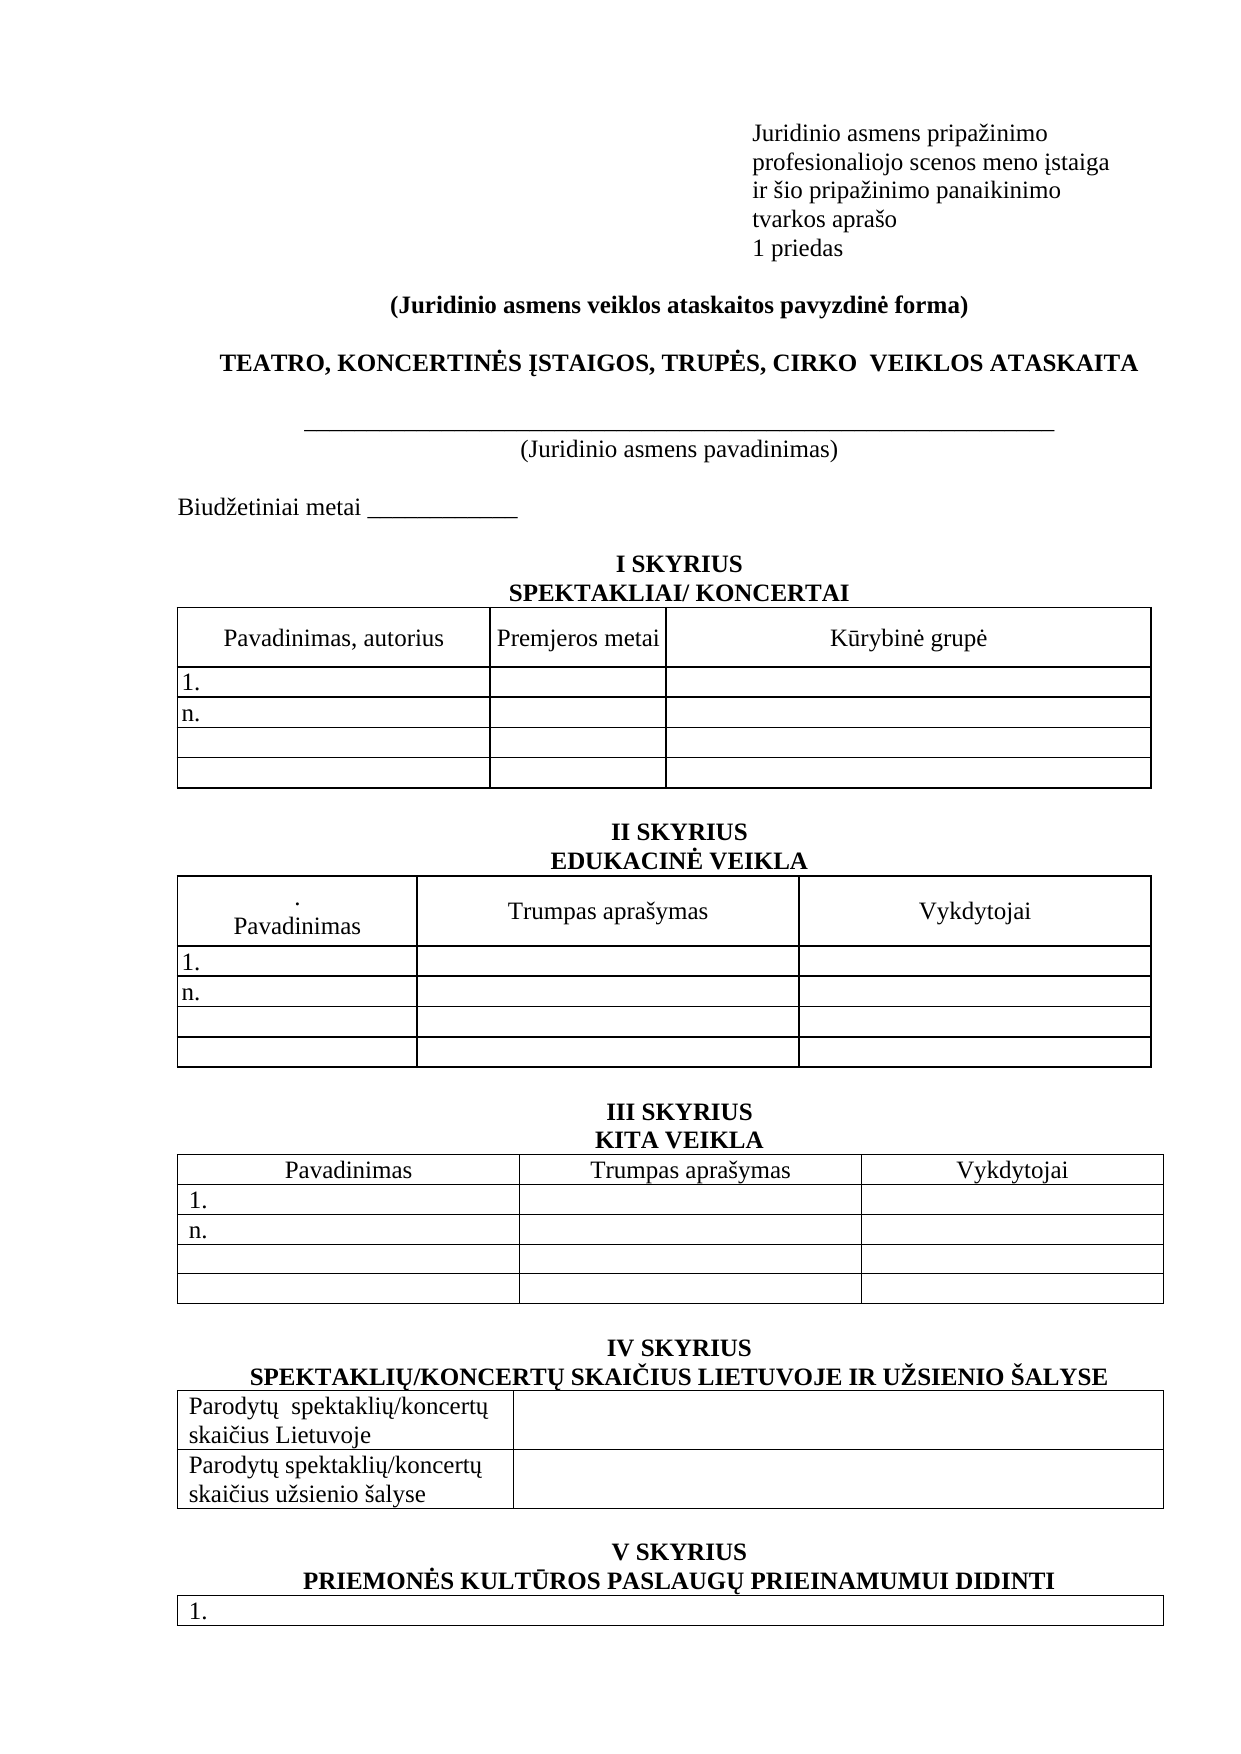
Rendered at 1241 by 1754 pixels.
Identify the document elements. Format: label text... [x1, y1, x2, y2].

table_cell [862, 1185, 1163, 1214]
table_cell [491, 758, 665, 787]
table_header Kūrybinė grupė [667, 608, 1150, 666]
table_header Parodytų spektaklių/koncertų skaičius Lietuvoje [178, 1391, 513, 1449]
table_cell [862, 1274, 1163, 1303]
text KITA VEIKLA [177, 1125, 1181, 1154]
table_cell [800, 977, 1150, 1006]
table_cell [667, 698, 1150, 727]
table_cell [667, 728, 1150, 757]
text ir šio pripažinimo panaikinimo [628, 176, 1181, 204]
table_header Pavadinimas, autorius [178, 608, 489, 666]
text profesionaliojo scenos meno įstaiga [628, 147, 1181, 176]
table_cell [178, 1245, 519, 1273]
table_cell [418, 1038, 798, 1066]
text PRIEMONĖS KULTŪROS PASLAUGŲ PRIEINAMUMUI DIDINTI [177, 1566, 1181, 1595]
table_cell [178, 728, 489, 757]
table_header Pavadinimas [178, 1155, 519, 1184]
table_header Trumpas aprašymas [418, 877, 798, 945]
table_cell [800, 947, 1150, 975]
table_cell [800, 1038, 1150, 1066]
table_header Trumpas aprašymas [520, 1155, 861, 1184]
table_cell 1. [178, 947, 416, 975]
text (Juridinio asmens pavadinimas) [177, 434, 1181, 463]
table_cell [178, 1274, 519, 1303]
text Juridinio asmens pripažinimo [628, 118, 1181, 147]
table_cell [418, 947, 798, 975]
table_cell [178, 758, 489, 787]
text EDUKACINĖ VEIKLA [177, 846, 1181, 875]
table_header Vykdytojai [862, 1155, 1163, 1184]
table_cell [514, 1450, 1163, 1507]
table_cell n. [178, 1215, 519, 1243]
text (Juridinio asmens veiklos ataskaitos pavyzdinė forma) [177, 291, 1181, 319]
table_cell 1. [178, 668, 489, 696]
table_cell [667, 758, 1150, 787]
text 1 priedas [673, 233, 1181, 262]
table_cell [520, 1185, 861, 1214]
table_cell [862, 1245, 1163, 1273]
table_header Vykdytojai [800, 877, 1150, 945]
table_cell [520, 1274, 861, 1303]
text tvarkos aprašo [628, 204, 1181, 233]
table_cell [520, 1245, 861, 1273]
table_cell [178, 1007, 416, 1036]
table_cell [491, 668, 665, 696]
table_header 1. [178, 1596, 1163, 1624]
table_cell n. [178, 698, 489, 727]
text ____________________________________________________________ [177, 406, 1181, 434]
table_header Premjeros metai [491, 608, 665, 666]
text SPEKTAKLIAI/ KONCERTAI [177, 578, 1181, 607]
table_header . Pavadinimas [178, 877, 416, 945]
text Biudžetiniai metai ____________ [177, 492, 1181, 521]
table_cell [862, 1215, 1163, 1243]
text I SKYRIUS [177, 549, 1181, 578]
table_cell [178, 1038, 416, 1066]
table_header [514, 1391, 1163, 1449]
table_cell [520, 1215, 861, 1243]
text IV SKYRIUS [177, 1333, 1181, 1362]
table_cell Parodytų spektaklių/koncertų skaičius užsienio šalyse [178, 1450, 513, 1507]
table_cell [418, 977, 798, 1006]
table_cell [800, 1007, 1150, 1036]
table_cell [418, 1007, 798, 1036]
text II SKYRIUS [177, 817, 1181, 846]
table_cell [491, 728, 665, 757]
text TEATRO, KONCERTINĖS ĮSTAIGOS, TRUPĖS, CIRKO VEIKLOS ATASKAITA [177, 348, 1181, 377]
text V SKYRIUS [177, 1537, 1181, 1566]
text SPEKTAKLIŲ/KONCERTŲ SKAIČIUS LIETUVOJE IR UŽSIENIO ŠALYSE [177, 1362, 1181, 1390]
table_cell 1. [178, 1185, 519, 1214]
table_cell n. [178, 977, 416, 1006]
table_cell [667, 668, 1150, 696]
table_cell [491, 698, 665, 727]
text III SKYRIUS [177, 1097, 1181, 1125]
